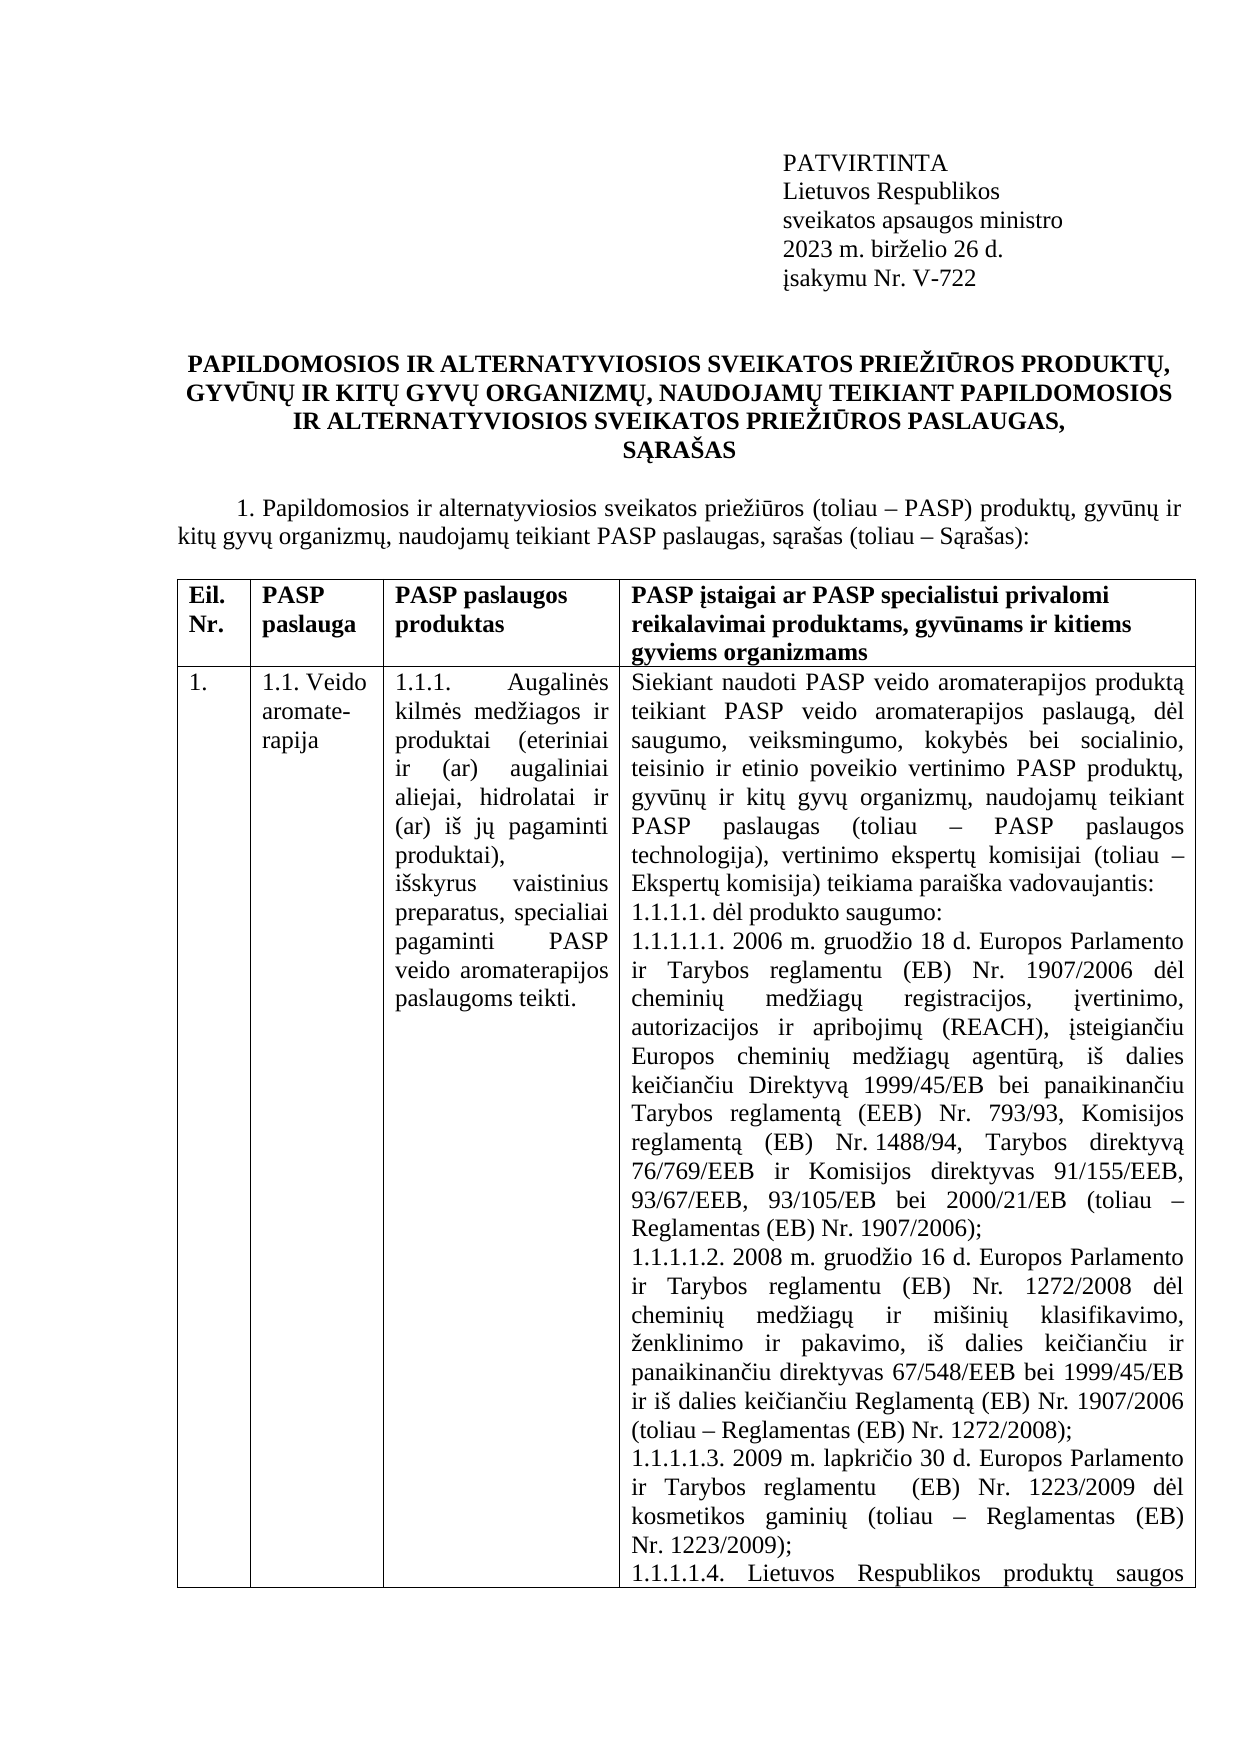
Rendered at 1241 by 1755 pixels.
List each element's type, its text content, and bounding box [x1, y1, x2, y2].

text įsakymu Nr. V-722 [777, 263, 1181, 291]
table_cell 1.1. Veido aromate- rapija [251, 667, 383, 1587]
text PATVIRTINTA [177, 148, 1181, 176]
table_header PASP įstaigai ar PASP specialistui privalomi reikalavimai produktams, gyvūnams ir kitiems gyviems organizmams [620, 580, 1195, 666]
text 2023 m. birželio 26 d. [777, 234, 1181, 263]
text 1. Papildomosios ir alternatyviosios sveikatos priežiūros (toliau – PASP) produktų, gyvūnų ir kitų gyvų organizmų, naudojamų teikiant PASP paslaugas, sąrašas (toliau – Sąrašas): [177, 493, 1181, 550]
text SĄRAŠAS [177, 435, 1181, 464]
table_cell 1. [178, 667, 250, 1587]
table_header Eil. Nr. [178, 580, 250, 666]
text sveikatos apsaugos ministro [777, 205, 1181, 234]
table_cell Siekiant naudoti PASP veido aromaterapijos produktą teikiant PASP veido aromaterapijos paslaugą, dėl saugumo, veiksmingumo, kokybės bei socialinio, teisinio ir etinio poveikio vertinimo PASP produktų, gyvūnų ir kitų gyvų organizmų, naudojamų teikiant PASP paslaugas (toliau – PASP paslaugos technologija), vertinimo ekspertų komisijai (toliau – Ekspertų komisija) teikiama paraiška vadovaujantis: 1.1.1.1. dėl produkto saugumo: 1.1.1.1.1. 2006 m. gruodžio 18 d. Europos Parlamento ir Tarybos reglamentu (EB) Nr. 1907/2006 dėl cheminių medžiagų registracijos, įvertinimo, autorizacijos ir apribojimų (REACH), įsteigiančiu Europos cheminių medžiagų agentūrą, iš dalies keičiančiu Direktyvą 1999/45/EB bei panaikinančiu Tarybos reglamentą (EEB) Nr. 793/93, Komisijos reglamentą (EB) Nr. 1488/94, Tarybos direktyvą 76/769/EEB ir Komisijos direktyvas 91/155/EEB, 93/67/EEB, 93/105/EB bei 2000/21/EB (toliau – Reglamentas (EB) Nr. 1907/2006); 1.1.1.1.2. 2008 m. gruodžio 16 d. Europos Parlamento ir Tarybos reglamentu (EB) Nr. 1272/2008 dėl cheminių medžiagų ir mišinių klasifikavimo, ženklinimo ir pakavimo, iš dalies keičiančiu ir panaikinančiu direktyvas 67/548/EEB bei 1999/45/EB ir iš dalies keičiančiu Reglamentą (EB) Nr. 1907/2006 (toliau – Reglamentas (EB) Nr. 1272/2008); 1.1.1.1.3. 2009 m. lapkričio 30 d. Europos Parlamento ir Tarybos reglamentu (EB) Nr. 1223/2009 dėl kosmetikos gaminių (toliau – Reglamentas (EB) Nr. 1223/2009); 1.1.1.1.4. Lietuvos Respublikos produktų saugos [620, 667, 1195, 1587]
table_header PASP paslaugos produktas [384, 580, 619, 666]
table_cell 1.1.1. Augalinės kilmės medžiagos ir produktai (eteriniai ir (ar) augaliniai aliejai, hidrolatai ir (ar) iš jų pagaminti produktai), išskyrus vaistinius preparatus, specialiai pagaminti PASP veido aromaterapijos paslaugoms teikti. [384, 667, 619, 1587]
text PAPILDOMOSIOS IR ALTERNATYVIOSIOS SVEIKATOS PRIEŽIŪROS PRODUKTŲ, GYVŪNŲ IR KITŲ GYVŲ ORGANIZMŲ, NAUDOJAMŲ TEIKIANT PAPILDOMOSIOS IR ALTERNATYVIOSIOS SVEIKATOS PRIEŽIŪROS PASLAUGAS, [177, 349, 1181, 435]
text Lietuvos Respublikos [777, 176, 1181, 205]
table_header PASP paslauga [251, 580, 383, 666]
